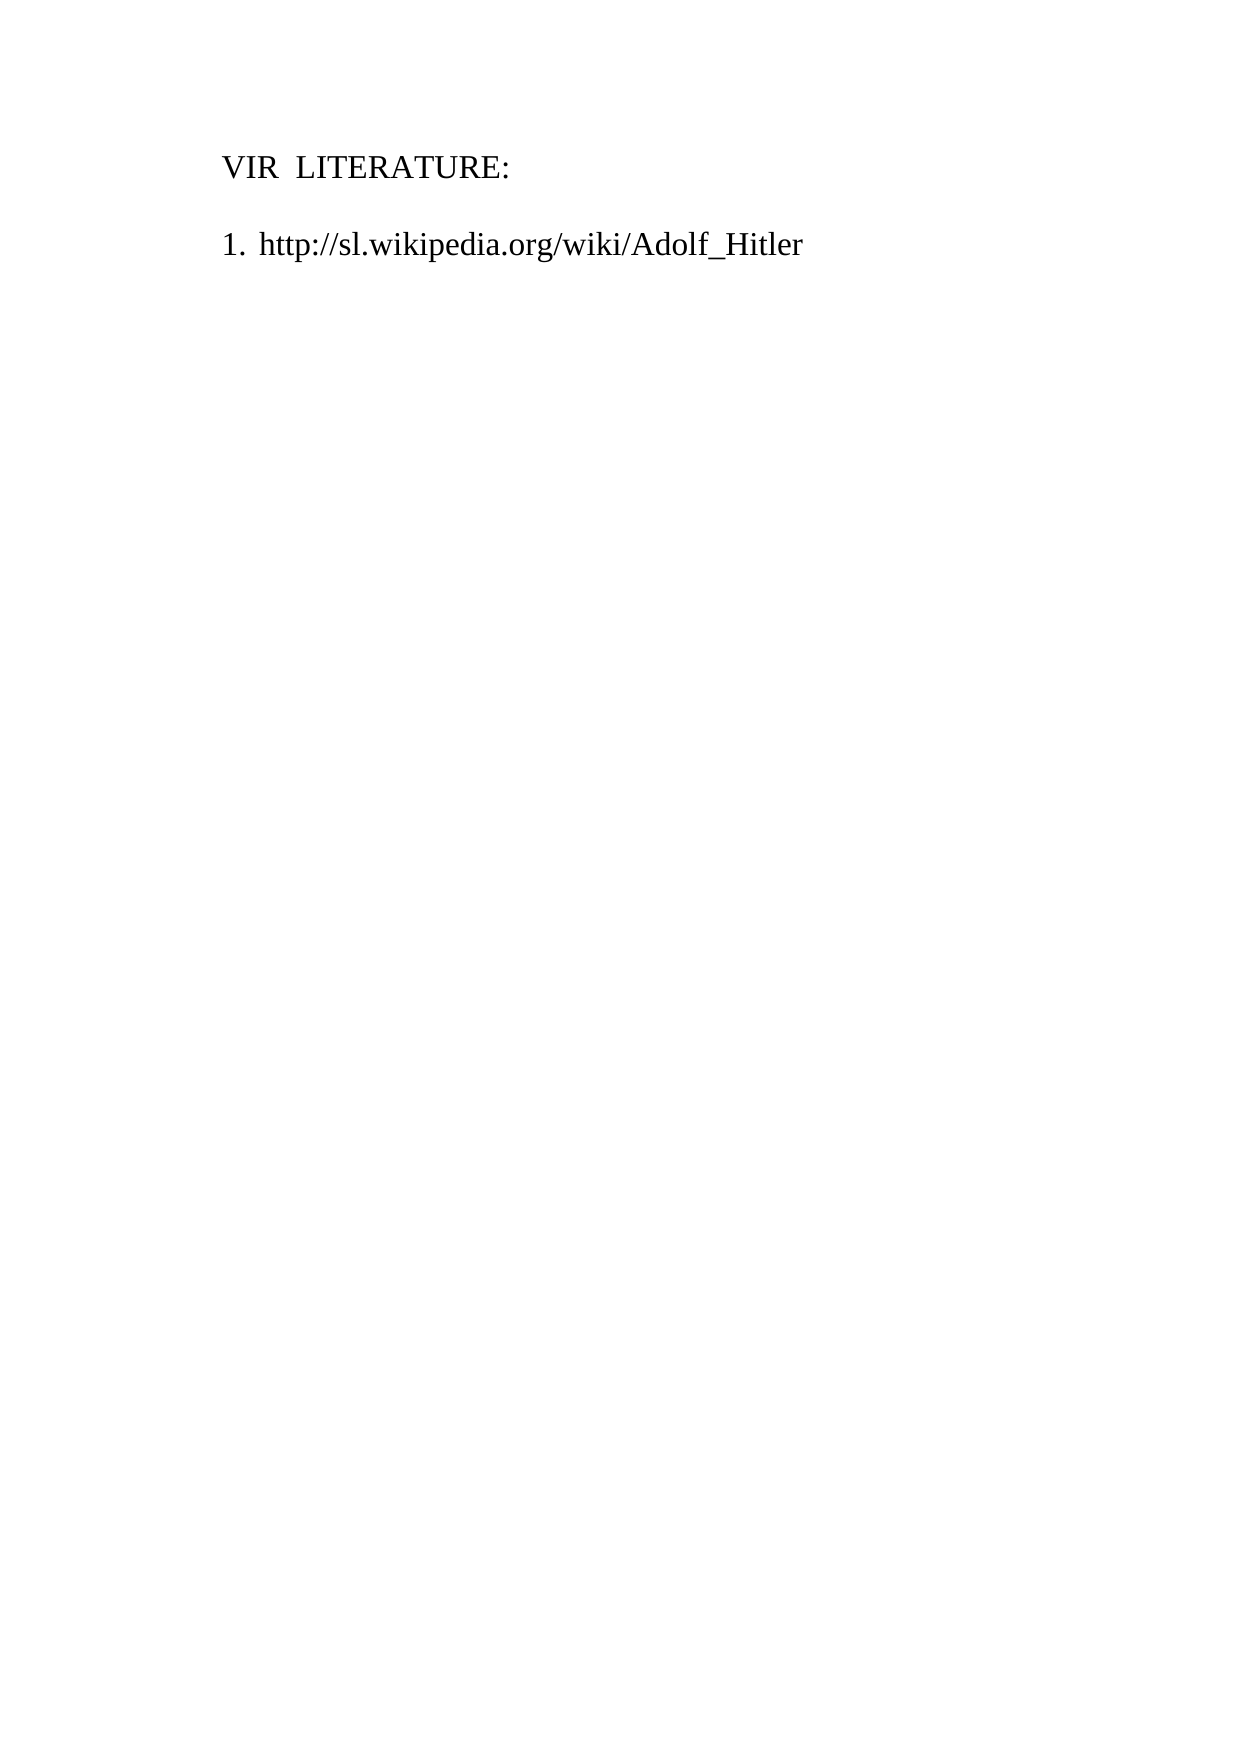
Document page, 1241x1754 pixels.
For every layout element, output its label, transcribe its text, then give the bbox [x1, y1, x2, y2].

text VIR LITERATURE: [148, 148, 1093, 186]
list http://sl.wikipedia.org/wiki/Adolf_Hitler [221, 224, 1093, 263]
